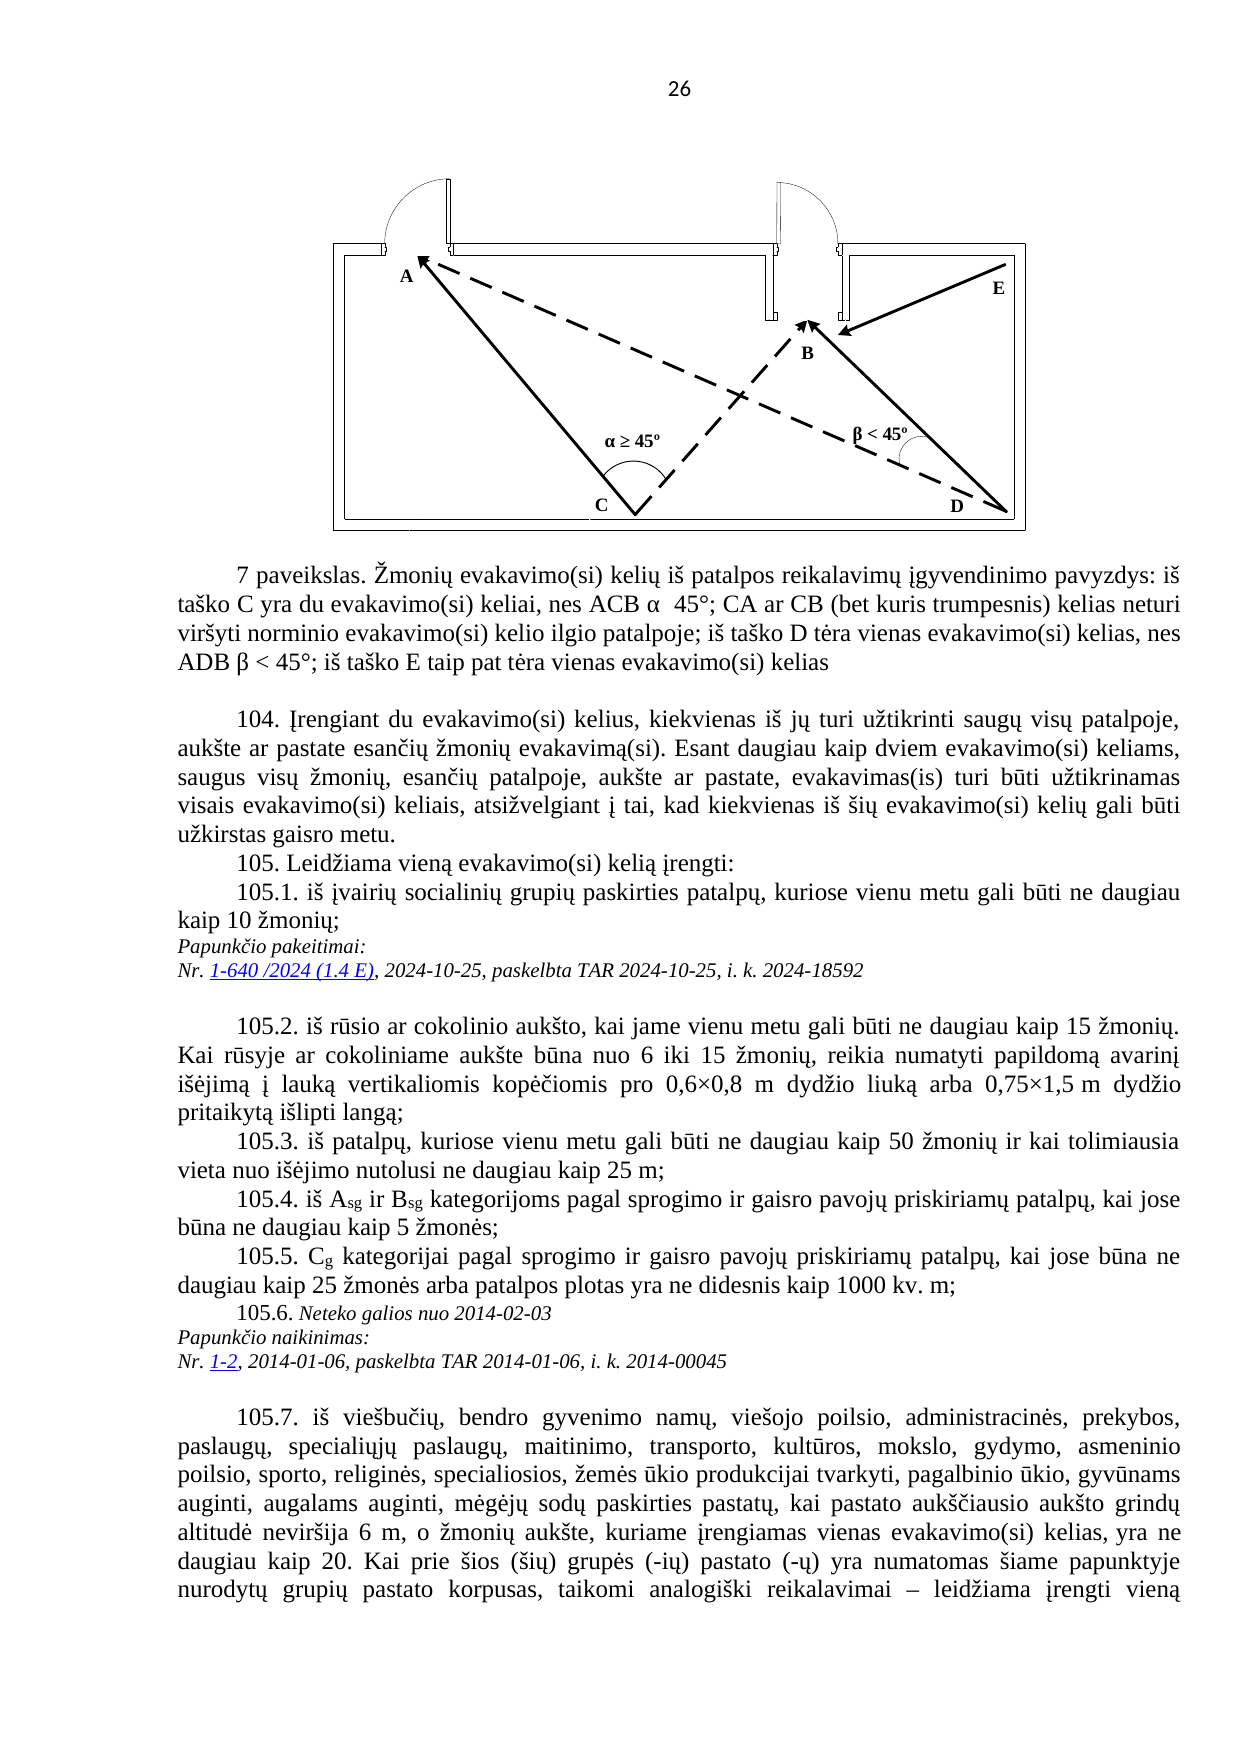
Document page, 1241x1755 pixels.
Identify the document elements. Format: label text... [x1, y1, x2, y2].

text 105.1. iš įvairių socialinių grupių paskirties patalpų, kuriose vienu metu gali būti ne daugiau kaip 10 žmonių; [177, 877, 1181, 934]
text Papunkčio pakeitimai: [177, 934, 1181, 958]
text Nr. 1-2, 2014-01-06, paskelbta TAR 2014-01-06, i. k. 2014-00045 [177, 1349, 1181, 1373]
text Nr. 1-640 /2024 (1.4 E), 2024-10-25, paskelbta TAR 2024-10-25, i. k. 2024-18592 [177, 958, 1181, 982]
text 105.3. iš patalpų, kuriose vienu metu gali būti ne daugiau kaip 50 žmonių ir kai tolimiausia vieta nuo išėjimo nutolusi ne daugiau kaip 25 m; [177, 1126, 1181, 1184]
text Papunkčio naikinimas: [177, 1325, 1181, 1349]
text 105. Leidžiama vieną evakavimo(si) kelią įrengti: [177, 848, 1181, 877]
text 105.4. iš Asg ir Bsg kategorijoms pagal sprogimo ir gaisro pavojų priskiriamų patalpų, kai jose būna ne daugiau kaip 5 žmonės; [177, 1184, 1181, 1241]
text 104. Įrengiant du evakavimo(si) kelius, kiekvienas iš jų turi užtikrinti saugų visų patalpoje, aukšte ar pastate esančių žmonių evakavimą(si). Esant daugiau kaip dviem evakavimo(si) keliams, saugus visų žmonių, esančių patalpoje, aukšte ar pastate, evakavimas(is) turi būti užtikrinamas visais evakavimo(si) keliais, atsižvelgiant į tai, kad kiekvienas iš šių evakavimo(si) kelių gali būti užkirstas gaisro metu. [177, 704, 1181, 848]
text 105.5. Cg kategorijai pagal sprogimo ir gaisro pavojų priskiriamų patalpų, kai jose būna ne daugiau kaip 25 žmonės arba patalpos plotas yra ne didesnis kaip 1000 kv. m; [177, 1241, 1181, 1299]
text 105.7. iš viešbučių, bendro gyvenimo namų, viešojo poilsio, administracinės, prekybos, paslaugų, specialiųjų paslaugų, maitinimo, transporto, kultūros, mokslo, gydymo, asmeninio poilsio, sporto, religinės, specialiosios, žemės ūkio produkcijai tvarkyti, pagalbinio ūkio, gyvūnams auginti, augalams auginti, mėgėjų sodų paskirties pastatų, kai pastato aukščiausio aukšto grindų altitudė neviršija 6 m, o žmonių aukšte, kuriame įrengiamas vienas evakavimo(si) kelias, yra ne daugiau kaip 20. Kai prie šios (šių) grupės (-ių) pastato (-ų) yra numatomas šiame papunktyje nurodytų grupių pastato korpusas, taikomi analogiški reikalavimai – leidžiama įrengti vieną [177, 1402, 1181, 1603]
text 105.6. Neteko galios nuo 2014-02-03 [177, 1299, 1181, 1325]
text 7 paveikslas. Žmonių evakavimo(si) kelių iš patalpos reikalavimų įgyvendinimo pavyzdys: iš taško C yra du evakavimo(si) keliai, nes ACB α ≥ 45°; CA ar CB (bet kuris trumpesnis) kelias neturi viršyti norminio evakavimo(si) kelio ilgio patalpoje; iš taško D tėra vienas evakavimo(si) kelias, nes ADB β < 45°; iš taško E taip pat tėra vienas evakavimo(si) kelias [177, 561, 1181, 676]
text 105.2. iš rūsio ar cokolinio aukšto, kai jame vienu metu gali būti ne daugiau kaip 15 žmonių. Kai rūsyje ar cokoliniame aukšte būna nuo 6 iki 15 žmonių, reikia numatyti papildomą avarinį išėjimą į lauką vertikaliomis kopėčiomis pro 0,6×0,8 m dydžio liuką arba 0,75×1,5 m dydžio pritaikytą išlipti langą; [177, 1011, 1181, 1126]
